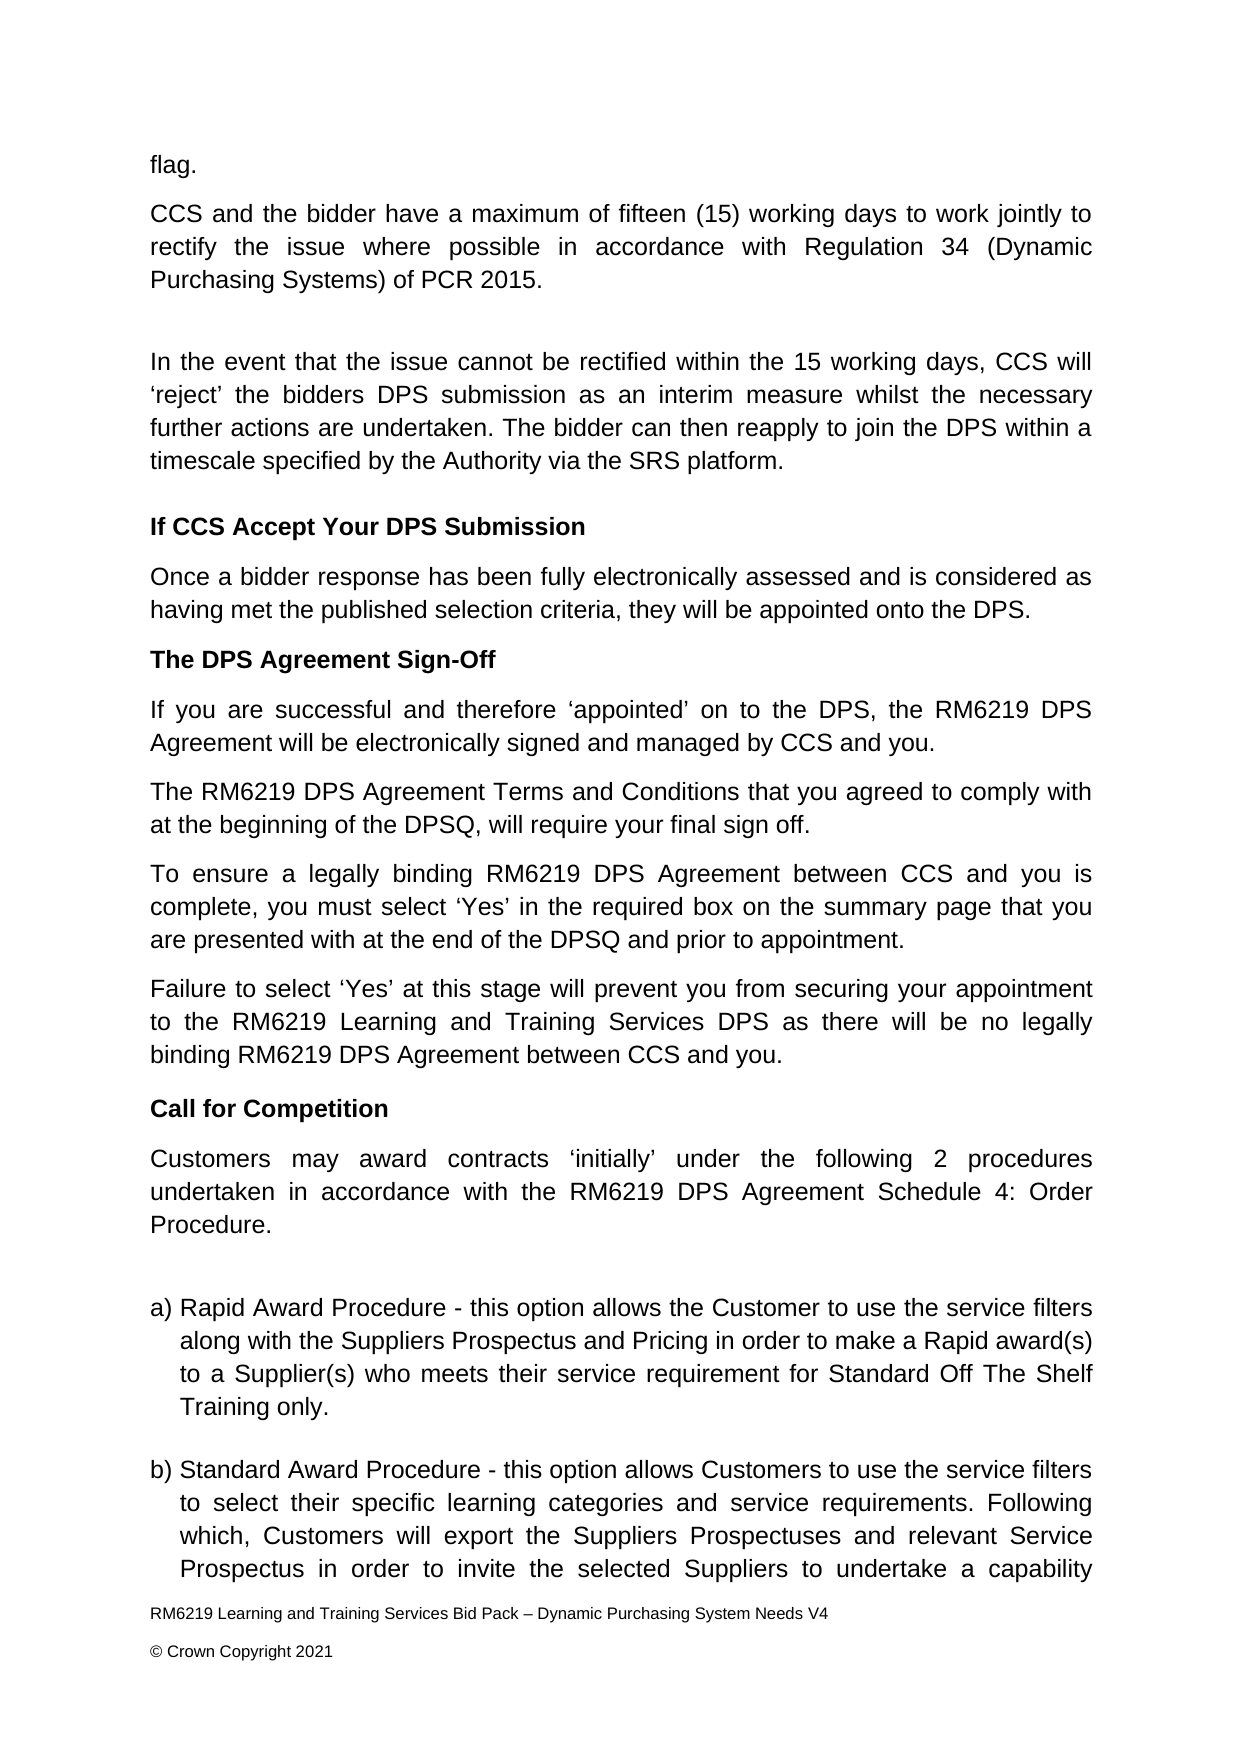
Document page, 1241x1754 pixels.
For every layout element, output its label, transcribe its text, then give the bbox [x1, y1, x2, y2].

text If you are successful and therefore ‘appointed’ on to the DPS, the RM6219 DPS Agreement will be electronically signed and managed by CCS and you. [150, 695, 1094, 757]
text To ensure a legally binding RM6219 DPS Agreement between CCS and you is complete, you must select ‘Yes’ in the required box on the summary page that you are presented with at the end of the DPSQ and prior to appointment. [150, 858, 1094, 953]
text a) Rapid Award Procedure - this option allows the Customer to use the service filters along with the Suppliers Prospectus and Pricing in order to make a Rapid award(s) to a Supplier(s) who meets their service requirement for Standard Off The Shelf Training only. [150, 1293, 1094, 1421]
text The DPS Agreement Sign-Off [150, 645, 1094, 674]
text If CCS Accept Your DPS Submission [150, 512, 1094, 541]
text flag. [150, 150, 1094, 179]
text In the event that the issue cannot be rectified within the 15 working days, CCS will ‘reject’ the bidders DPS submission as an interim measure whilst the necessary further actions are undertaken. The bidder can then reapply to join the DPS within a timescale specified by the Authority via the SRS platform. [150, 347, 1094, 475]
text Failure to select ‘Yes’ at this stage will prevent you from securing your appointment to the RM6219 Learning and Training Services DPS as there will be no legally binding RM6219 DPS Agreement between CCS and you. [150, 973, 1094, 1068]
text The RM6219 DPS Agreement Terms and Conditions that you agreed to comply with at the beginning of the DPSQ, will require your final sign off. [150, 777, 1094, 838]
text Customers may award contracts ‘initially’ under the following 2 procedures undertaken in accordance with the RM6219 DPS Agreement Schedule 4: Order Procedure. [150, 1144, 1094, 1239]
text CCS and the bidder have a maximum of fifteen (15) working days to work jointly to rectify the issue where possible in accordance with Regulation 34 (Dynamic Purchasing Systems) of PCR 2015. [150, 199, 1094, 294]
text b) Standard Award Procedure - this option allows Customers to use the service filters to select their specific learning categories and service requirements. Following which, Customers will export the Suppliers Prospectuses and relevant Service Prospectus in order to invite the selected Suppliers to undertake a capability [150, 1455, 1094, 1583]
text Once a bidder response has been fully electronically assessed and is considered as having met the published selection criteria, they will be appointed onto the DPS. [150, 562, 1094, 624]
text Call for Competition [150, 1094, 1094, 1123]
